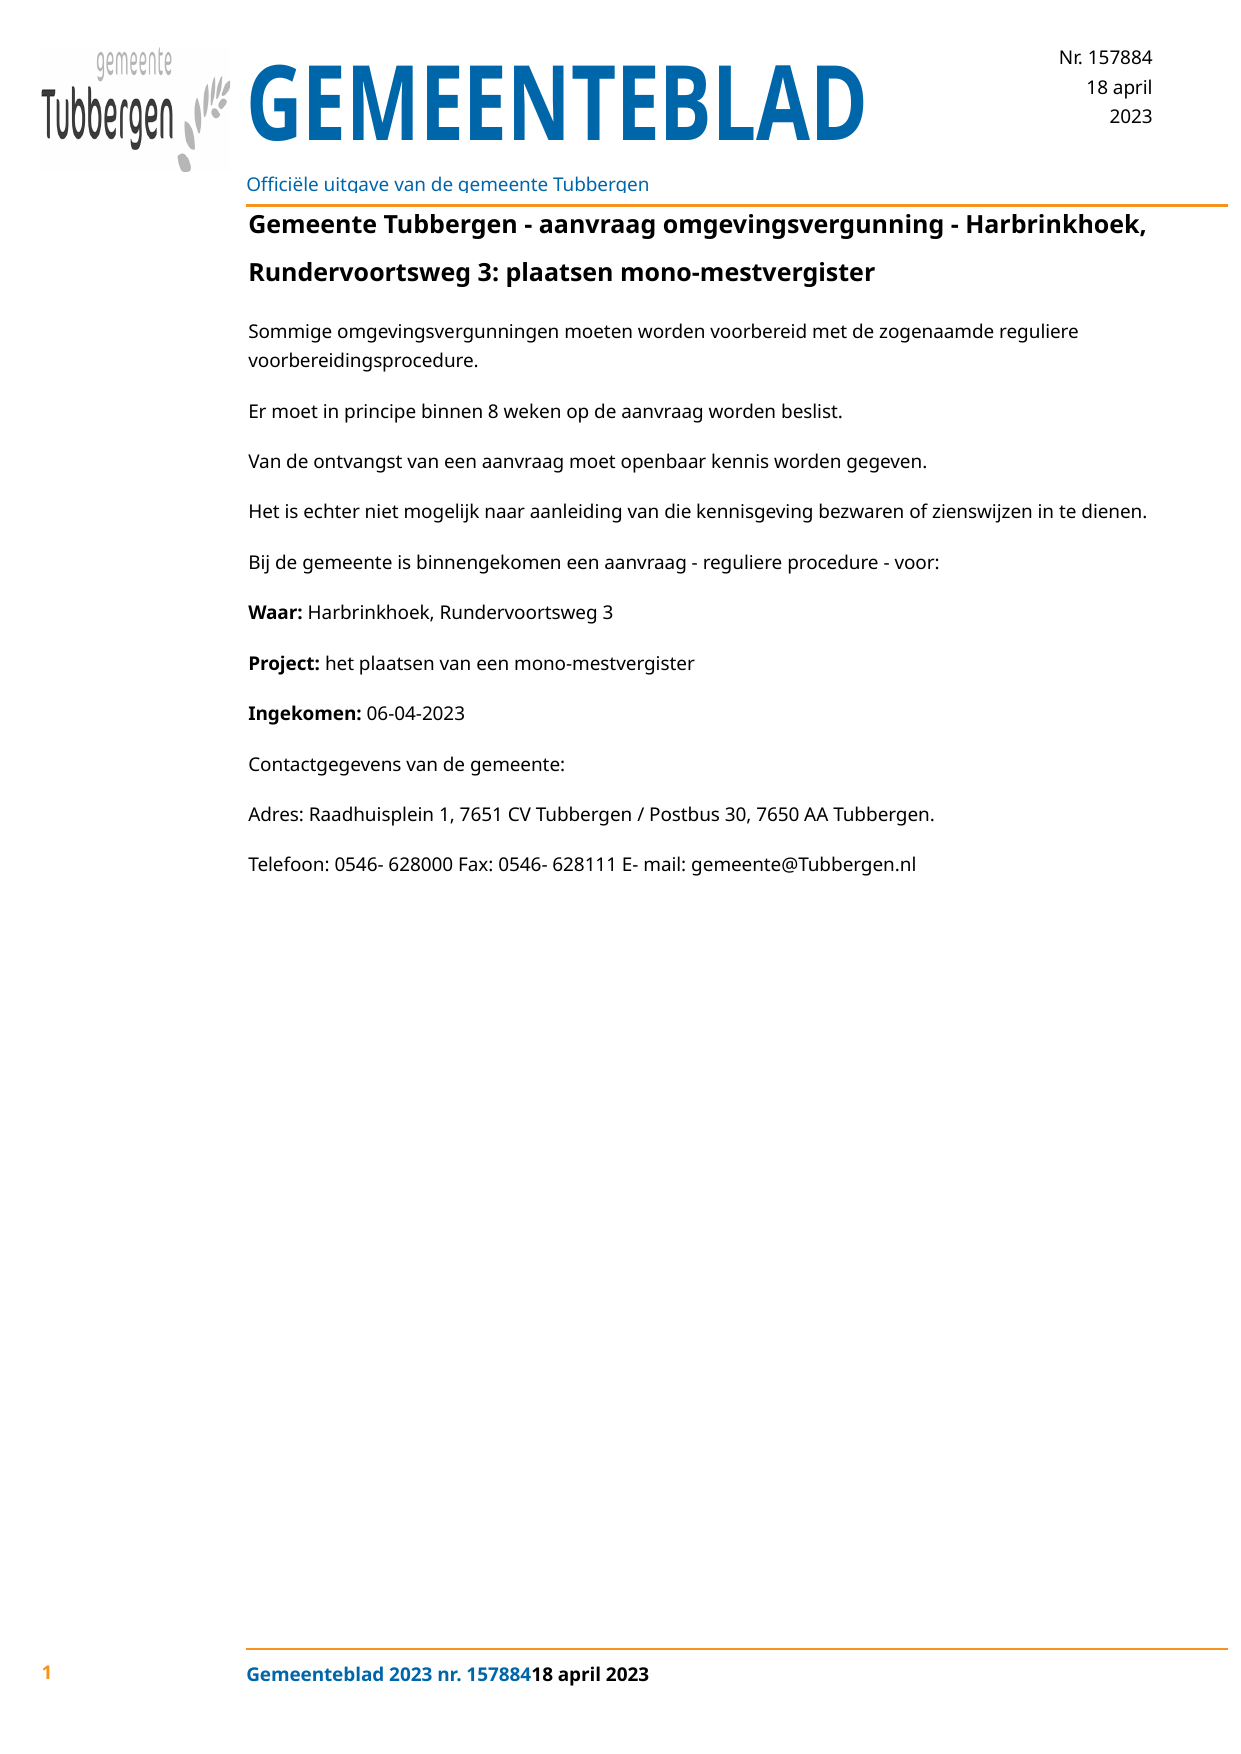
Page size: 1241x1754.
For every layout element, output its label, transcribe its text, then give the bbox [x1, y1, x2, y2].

text Bij de gemeente is binnengekomen een aanvraag - reguliere procedure - voor: [248, 549, 1152, 575]
text Gemeente Tubbergen - aanvraag omgevingsvergunning - Harbrinkhoek, Rundervoortsweg 3: plaatsen mono-mestvergister [248, 207, 1152, 288]
text Van de ontvangst van een aanvraag moet openbaar kennis worden gegeven. [248, 448, 1152, 474]
text Het is echter niet mogelijk naar aanleiding van die kennisgeving bezwaren of zienswijzen in te dienen. [248, 499, 1152, 524]
text Adres: Raadhuisplein 1, 7651 CV Tubbergen / Postbus 30, 7650 AA Tubbergen. [248, 801, 1152, 827]
text Ingekomen: 06-04-2023 [248, 700, 1152, 726]
text Project: het plaatsen van een mono-mestvergister [248, 650, 1152, 676]
text Er moet in principe binnen 8 weken op de aanvraag worden beslist. [248, 398, 1152, 424]
picture [41, 47, 231, 172]
text Contactgegevens van de gemeente: [248, 751, 1152, 777]
text Waar: Harbrinkhoek, Rundervoortsweg 3 [248, 599, 1152, 625]
text Sommige omgevingsvergunningen moeten worden voorbereid met de zogenaamde reguliere voorbereidingsprocedure. [248, 318, 1152, 373]
text Telefoon: 0546- 628000 Fax: 0546- 628111 E- mail: gemeente@Tubbergen.nl [248, 852, 1152, 877]
